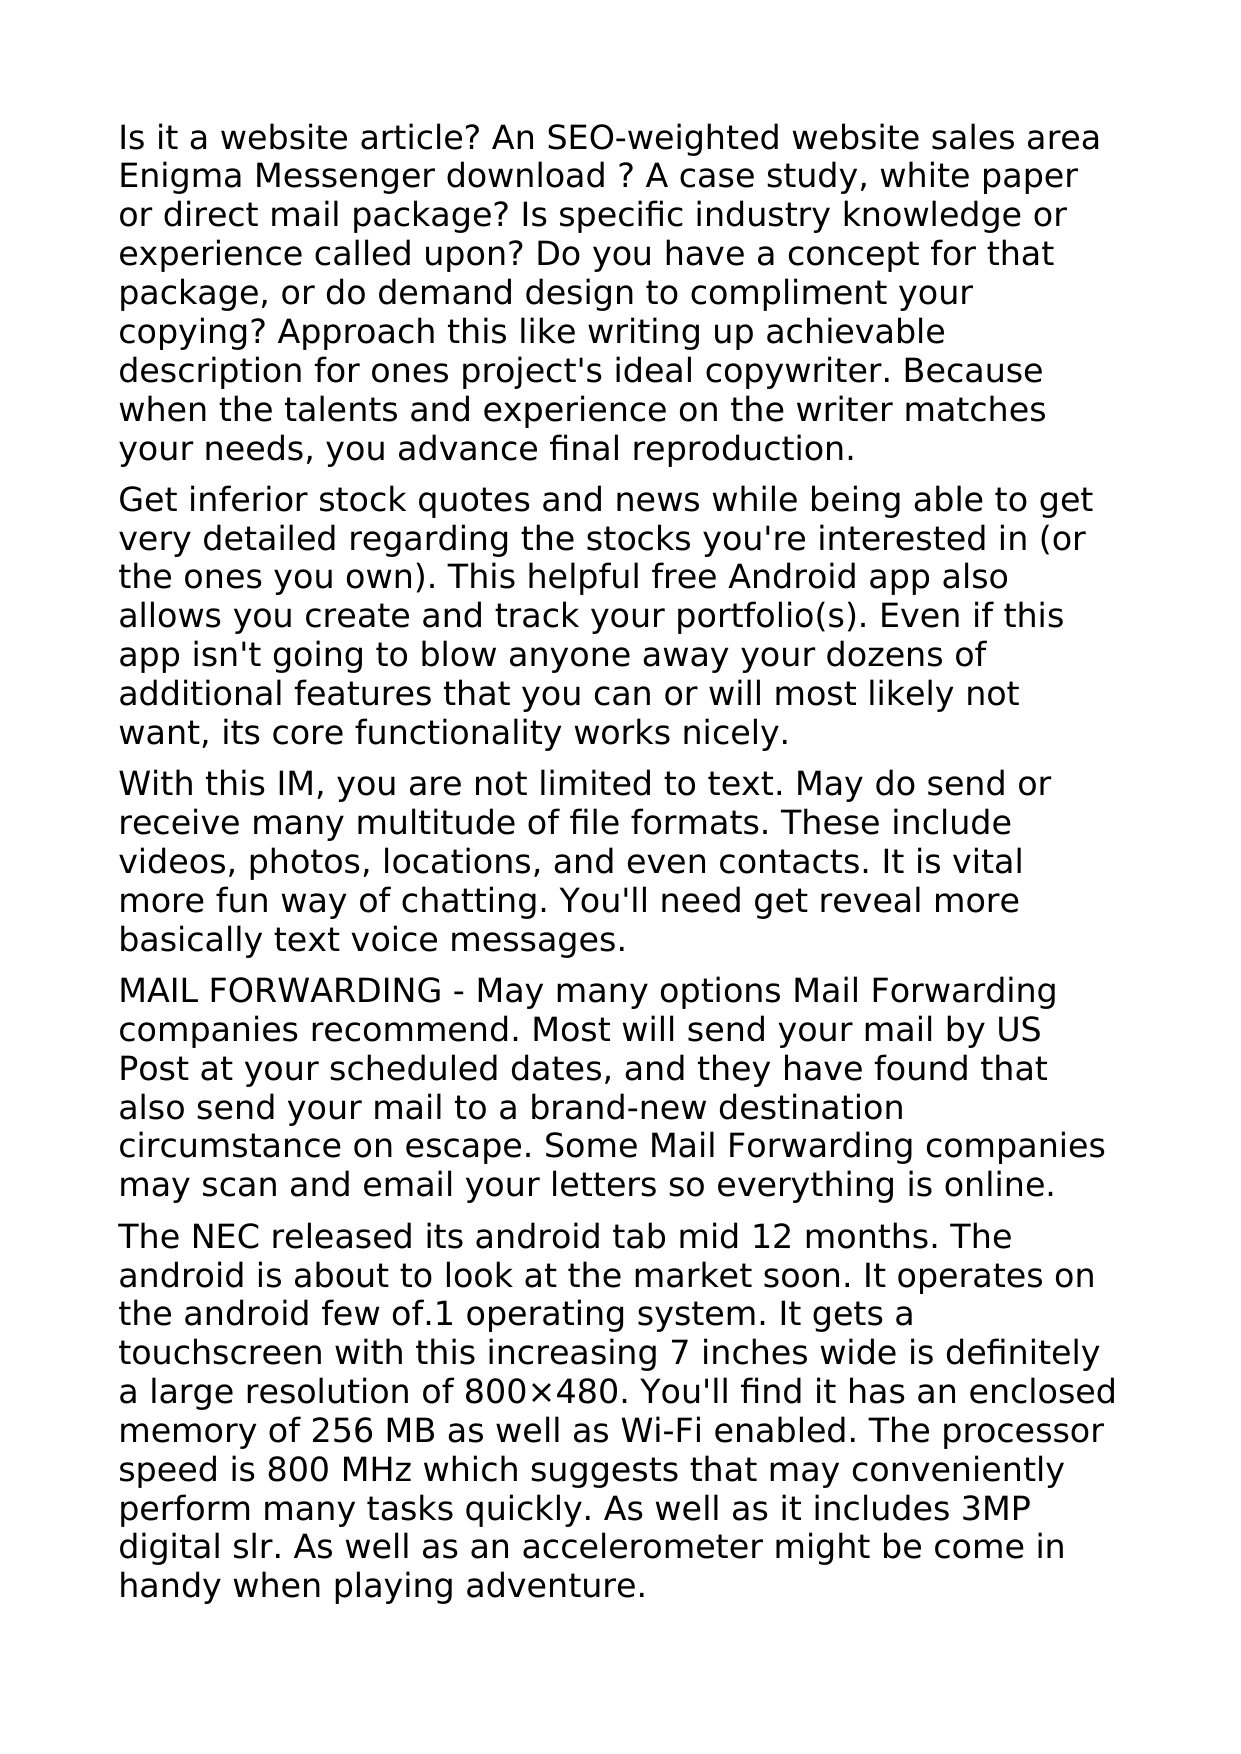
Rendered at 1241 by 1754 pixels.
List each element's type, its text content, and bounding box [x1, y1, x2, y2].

text With this IM, you are not limited to text. May do send or receive many multitude of file formats. These include videos, photos, locations, and even contacts. It is vital more fun way of chatting. You'll need get reveal more basically text voice messages. [118, 765, 1122, 959]
text MAIL FORWARDING - May many options Mail Forwarding companies recommend. Most will send your mail by US Post at your scheduled dates, and they have found that also send your mail to a brand-new destination circumstance on escape. Some Mail Forwarding companies may scan and email your letters so everything is online. [118, 972, 1122, 1205]
text Is it a website article? An SEO-weighted website sales area Enigma Messenger download ? A case study, white paper or direct mail package? Is specific industry knowledge or experience called upon? Do you have a concept for that package, or do demand design to compliment your copying? Approach this like writing up achievable description for ones project's ideal copywriter. Because when the talents and experience on the writer matches your needs, you advance final reproduction. [118, 118, 1122, 468]
text Get inferior stock quotes and news while being able to get very detailed regarding the stocks you're interested in (or the ones you own). This helpful free Android app also allows you create and track your portfolio(s). Even if this app isn't going to blow anyone away your dozens of additional features that you can or will most likely not want, its core functionality works nicely. [118, 480, 1122, 752]
text The NEC released its android tab mid 12 months. The android is about to look at the market soon. It operates on the android few of.1 operating system. It gets a touchscreen with this increasing 7 inches wide is definitely a large resolution of 800×480. You'll find it has an enclosed memory of 256 MB as well as Wi-Fi enabled. The processor speed is 800 MHz which suggests that may conveniently perform many tasks quickly. As well as it includes 3MP digital slr. As well as an accelerometer might be come in handy when playing adventure. [118, 1217, 1122, 1606]
